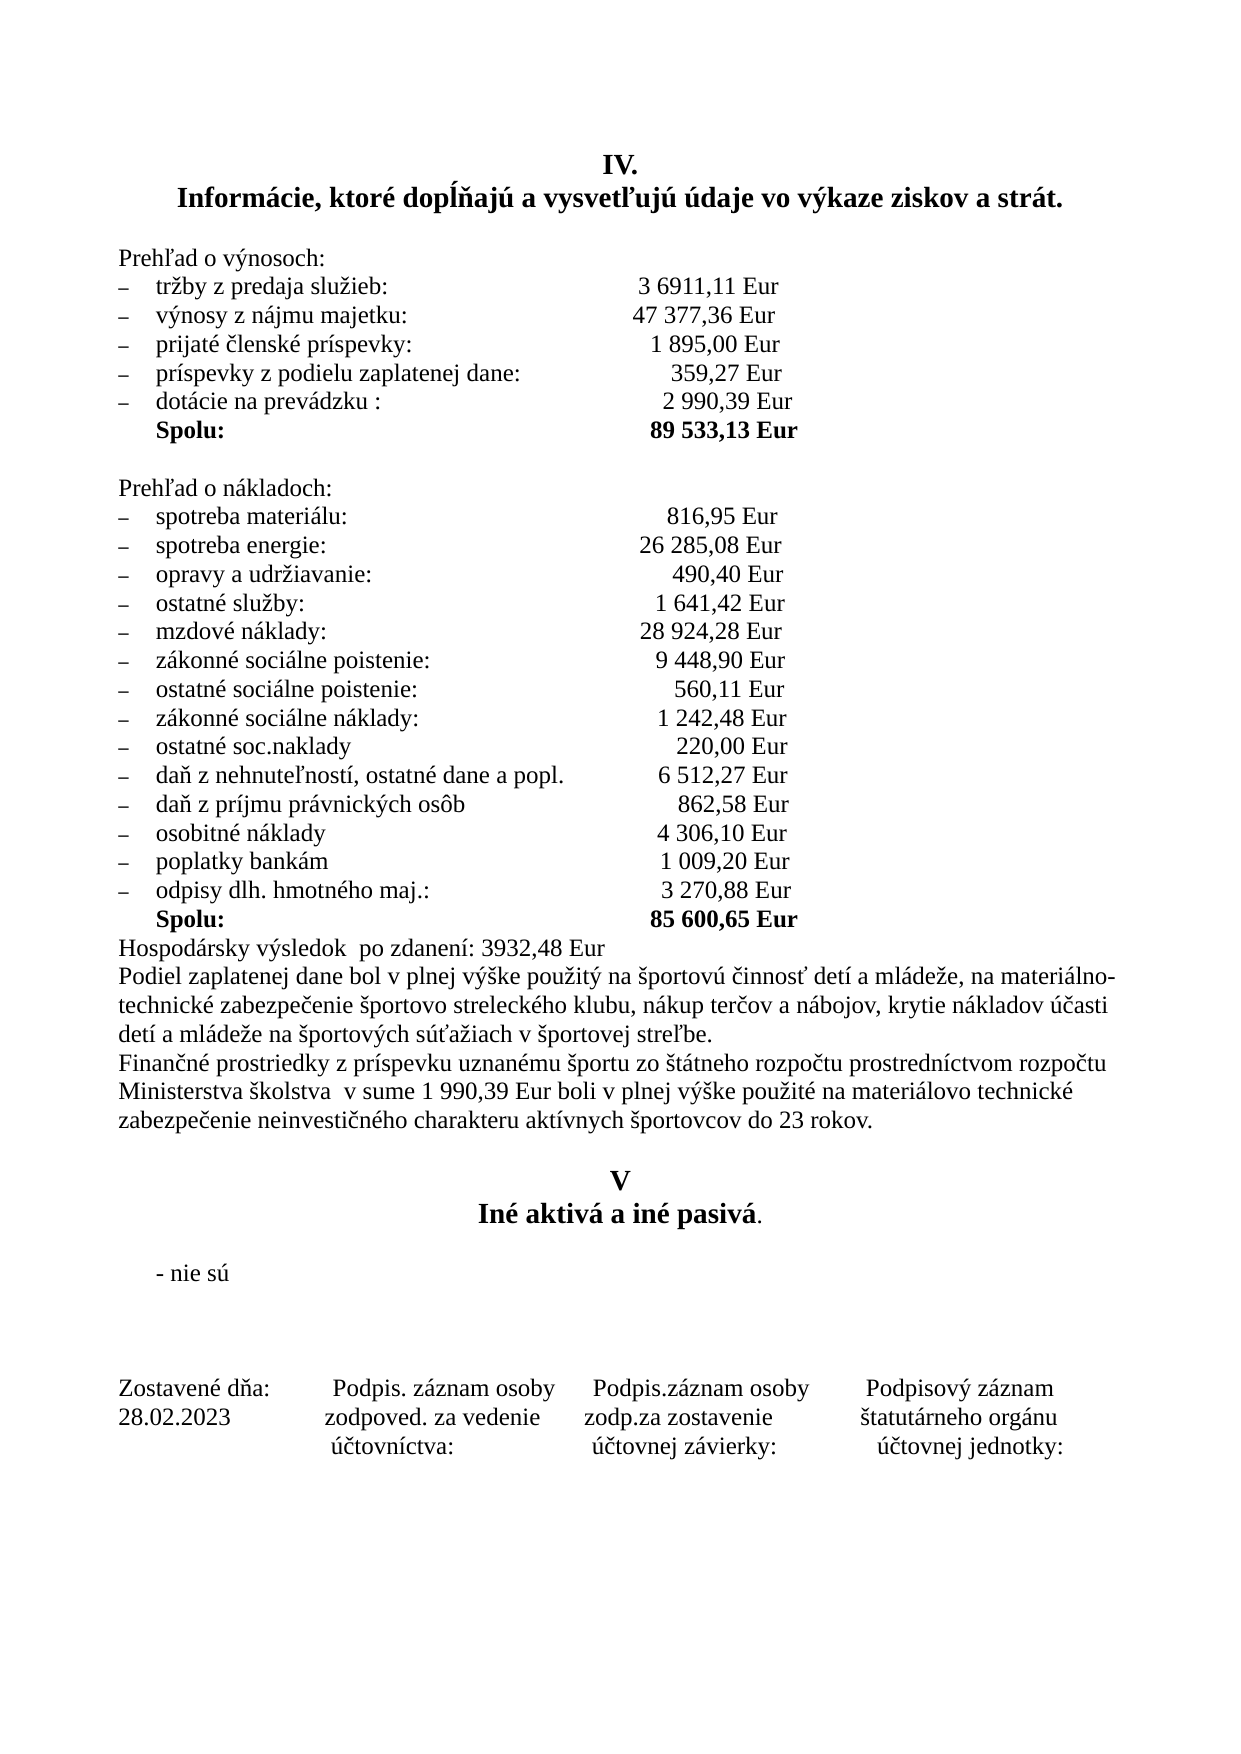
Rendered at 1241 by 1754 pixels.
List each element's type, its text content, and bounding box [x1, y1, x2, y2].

text Finančné prostriedky z príspevku uznanému športu zo štátneho rozpočtu prostredníctvom rozpočtu Ministerstva školstva v sume 1 990,39 Eur boli v plnej výške použité na materiálovo technické zabezpečenie neinvestičného charakteru aktívnych športovcov do 23 rokov. [118, 1048, 1122, 1134]
list príspevky z podielu zaplatenej dane: 359,27 Eur [118, 358, 1122, 386]
list poplatky bankám 1 009,20 Eur [118, 846, 1122, 875]
list daň z príjmu právnických osôb 862,58 Eur [118, 789, 1122, 818]
text Spolu: 89 533,13 Eur [118, 415, 1122, 444]
list ostatné sociálne poistenie: 560,11 Eur [118, 674, 1122, 703]
list odpisy dlh. hmotného maj.: 3 270,88 Eur [118, 875, 1122, 904]
list spotreba materiálu: 816,95 Eur [118, 501, 1122, 530]
text Podiel zaplatenej dane bol v plnej výške použitý na športovú činnosť detí a mládeže, na materiálno-technické zabezpečenie športovo streleckého klubu, nákup terčov a nábojov, krytie nákladov účasti detí a mládeže na športových súťažiach v športovej streľbe. [118, 961, 1122, 1048]
list tržby z predaja služieb: 3 6911,11 Eur [118, 271, 1122, 300]
list opravy a udržiavanie: 490,40 Eur [118, 559, 1122, 588]
list výnosy z nájmu majetku: 47 377,36 Eur [118, 300, 1122, 329]
list dotácie na prevádzku : 2 990,39 Eur [118, 386, 1122, 415]
text 28.02.2023 zodpoved. za vedenie zodp.za zostavenie štatutárneho orgánu [118, 1402, 1122, 1431]
text V [118, 1163, 1122, 1196]
text Iné aktivá a iné pasivá. [118, 1196, 1122, 1230]
text Spolu: 85 600,65 Eur [118, 904, 1122, 933]
list prijaté členské príspevky: 1 895,00 Eur [118, 329, 1122, 358]
list ostatné služby: 1 641,42 Eur [118, 588, 1122, 616]
text Zostavené dňa: Podpis. záznam osoby Podpis.záznam osoby Podpisový záznam [118, 1373, 1122, 1402]
list osobitné náklady 4 306,10 Eur [118, 818, 1122, 846]
list ostatné soc.naklady 220,00 Eur [118, 731, 1122, 760]
list zákonné sociálne poistenie: 9 448,90 Eur [118, 645, 1122, 674]
text IV. [118, 147, 1122, 180]
text Prehľad o nákladoch: [118, 473, 1122, 501]
text účtovníctva: účtovnej závierky: účtovnej jednotky: [118, 1431, 1122, 1460]
text Prehľad o výnosoch: [118, 243, 1122, 271]
list daň z nehnuteľností, ostatné dane a popl. 6 512,27 Eur [118, 760, 1122, 789]
list mzdové náklady: 28 924,28 Eur [118, 616, 1122, 645]
list zákonné sociálne náklady: 1 242,48 Eur [118, 703, 1122, 731]
list - nie sú [118, 1258, 1122, 1287]
list spotreba energie: 26 285,08 Eur [118, 530, 1122, 559]
text Informácie, ktoré dopĺňajú a vysvetľujú údaje vo výkaze ziskov a strát. [118, 180, 1122, 214]
text Hospodársky výsledok po zdanení: 3932,48 Eur [118, 933, 1122, 961]
